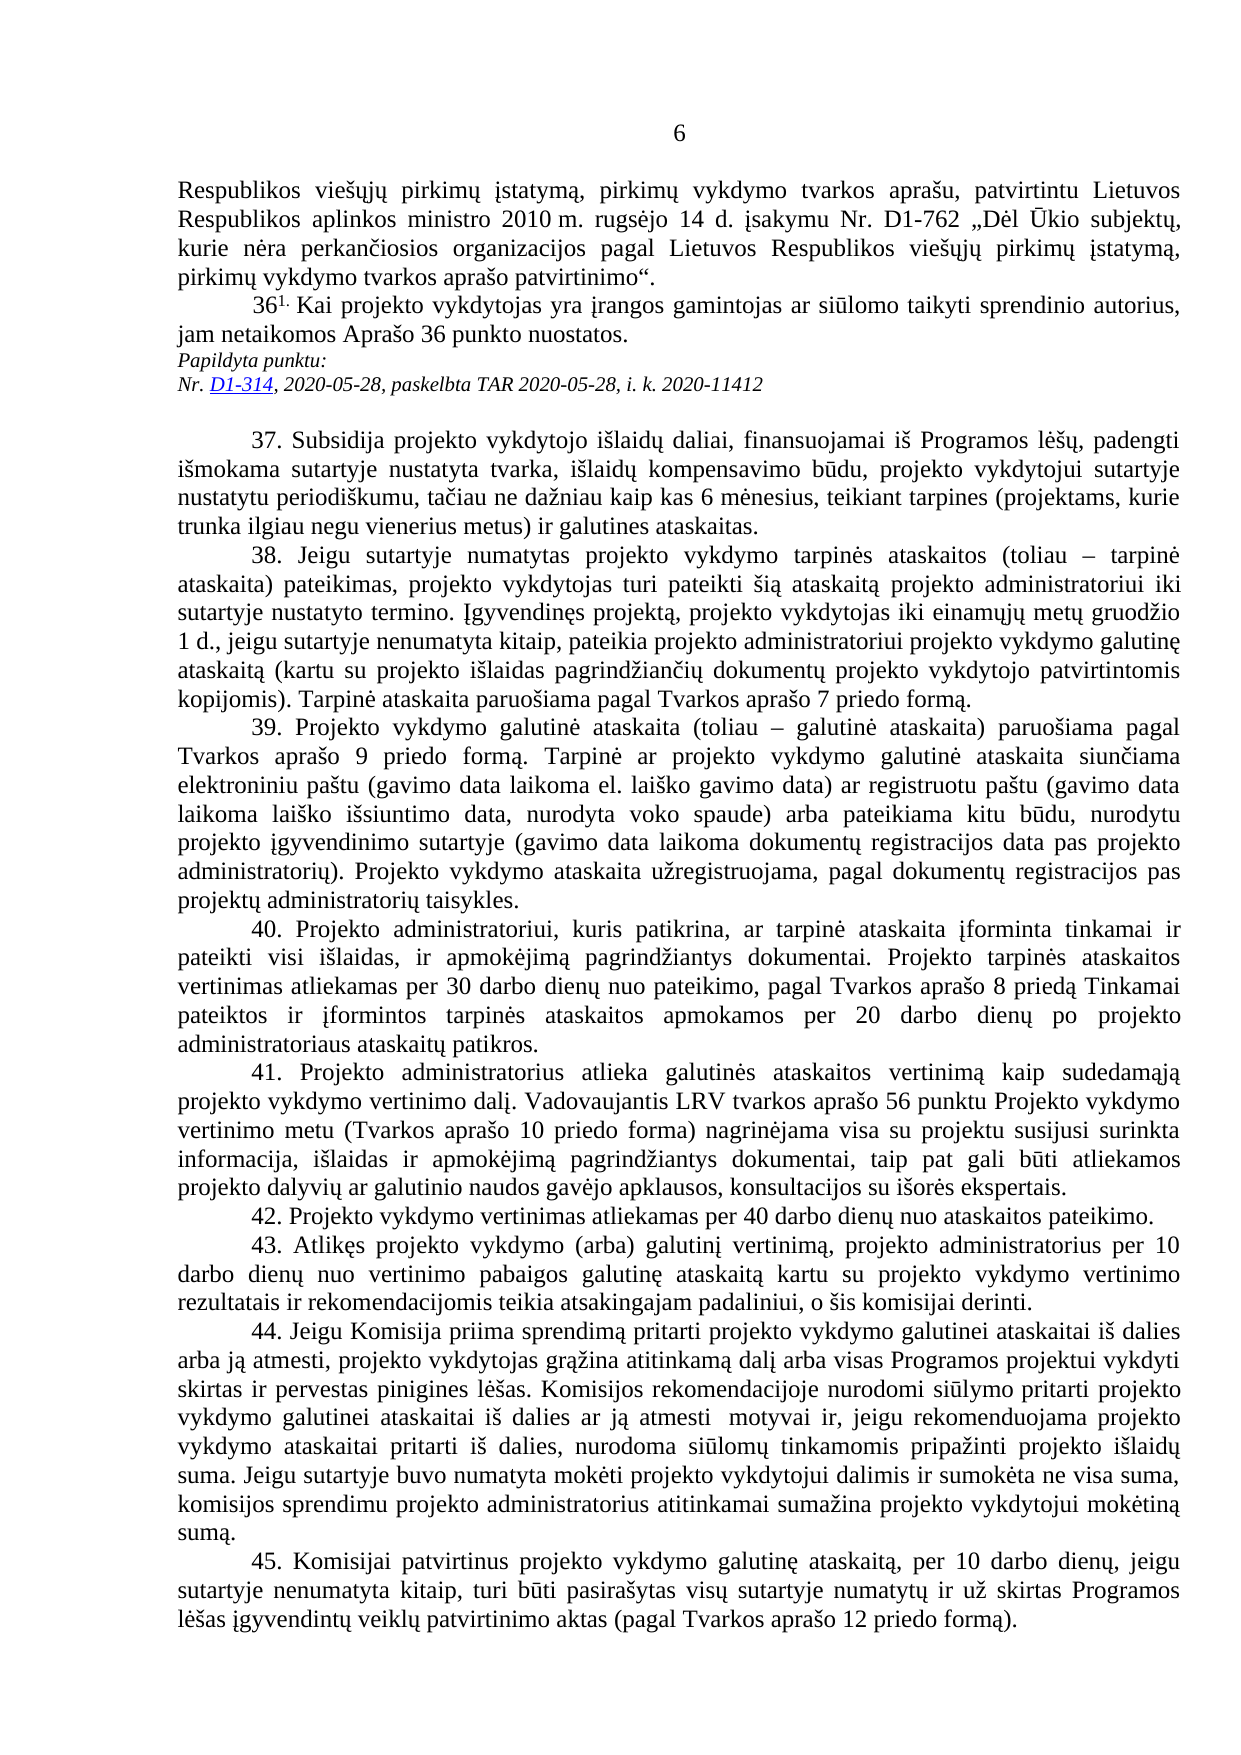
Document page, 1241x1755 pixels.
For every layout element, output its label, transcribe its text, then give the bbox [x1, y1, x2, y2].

text 44. Jeigu Komisija priima sprendimą pritarti projekto vykdymo galutinei ataskaitai iš dalies arba ją atmesti, projekto vykdytojas grąžina atitinkamą dalį arba visas Programos projektui vykdyti skirtas ir pervestas pinigines lėšas. Komisijos rekomendacijoje nurodomi siūlymo pritarti projekto vykdymo galutinei ataskaitai iš dalies ar ją atmesti motyvai ir, jeigu rekomenduojama projekto vykdymo ataskaitai pritarti iš dalies, nurodoma siūlomų tinkamomis pripažinti projekto išlaidų suma. Jeigu sutartyje buvo numatyta mokėti projekto vykdytojui dalimis ir sumokėta ne visa suma, komisijos sprendimu projekto administratorius atitinkamai sumažina projekto vykdytojui mokėtiną sumą. [177, 1316, 1181, 1546]
text 41. Projekto administratorius atlieka galutinės ataskaitos vertinimą kaip sudedamąją projekto vykdymo vertinimo dalį. Vadovaujantis LRV tvarkos aprašo 56 punktu Projekto vykdymo vertinimo metu (Tvarkos aprašo 10 priedo forma) nagrinėjama visa su projektu susijusi surinkta informacija, išlaidas ir apmokėjimą pagrindžiantys dokumentai, taip pat gali būti atliekamos projekto dalyvių ar galutinio naudos gavėjo apklausos, konsultacijos su išorės ekspertais. [177, 1057, 1181, 1201]
text 40. Projekto administratoriui, kuris patikrina, ar tarpinė ataskaita įforminta tinkamai ir pateikti visi išlaidas, ir apmokėjimą pagrindžiantys dokumentai. Projekto tarpinės ataskaitos vertinimas atliekamas per 30 darbo dienų nuo pateikimo, pagal Tvarkos aprašo 8 priedą Tinkamai pateiktos ir įformintos tarpinės ataskaitos apmokamos per 20 darbo dienų po projekto administratoriaus ataskaitų patikros. [177, 914, 1181, 1057]
text Respublikos viešųjų pirkimų įstatymą, pirkimų vykdymo tvarkos aprašu, patvirtintu Lietuvos Respublikos aplinkos ministro 2010 m. rugsėjo 14 d. įsakymu Nr. D1-762 „Dėl Ūkio subjektų, kurie nėra perkančiosios organizacijos pagal Lietuvos Respublikos viešųjų pirkimų įstatymą, pirkimų vykdymo tvarkos aprašo patvirtinimo“. [177, 176, 1181, 291]
text 39. Projekto vykdymo galutinė ataskaita (toliau – galutinė ataskaita) paruošiama pagal Tvarkos aprašo 9 priedo formą. Tarpinė ar projekto vykdymo galutinė ataskaita siunčiama elektroniniu paštu (gavimo data laikoma el. laiško gavimo data) ar registruotu paštu (gavimo data laikoma laiško išsiuntimo data, nurodyta voko spaude) arba pateikiama kitu būdu, nurodytu projekto įgyvendinimo sutartyje (gavimo data laikoma dokumentų registracijos data pas projekto administratorių). Projekto vykdymo ataskaita užregistruojama, pagal dokumentų registracijos pas projektų administratorių taisykles. [177, 712, 1181, 914]
text 361. Kai projekto vykdytojas yra įrangos gamintojas ar siūlomo taikyti sprendinio autorius, jam netaikomos Aprašo 36 punkto nuostatos. [177, 291, 1181, 348]
text 37. Subsidija projekto vykdytojo išlaidų daliai, finansuojamai iš Programos lėšų, padengti išmokama sutartyje nustatyta tvarka, išlaidų kompensavimo būdu, projekto vykdytojui sutartyje nustatytu periodiškumu, tačiau ne dažniau kaip kas 6 mėnesius, teikiant tarpines (projektams, kurie trunka ilgiau negu vienerius metus) ir galutines ataskaitas. [177, 425, 1181, 540]
text 42. Projekto vykdymo vertinimas atliekamas per 40 darbo dienų nuo ataskaitos pateikimo. [177, 1201, 1181, 1230]
text Papildyta punktu: [177, 348, 1181, 372]
text 38. Jeigu sutartyje numatytas projekto vykdymo tarpinės ataskaitos (toliau – tarpinė ataskaita) pateikimas, projekto vykdytojas turi pateikti šią ataskaitą projekto administratoriui iki sutartyje nustatyto termino. Įgyvendinęs projektą, projekto vykdytojas iki einamųjų metų gruodžio 1 d., jeigu sutartyje nenumatyta kitaip, pateikia projekto administratoriui projekto vykdymo galutinę ataskaitą (kartu su projekto išlaidas pagrindžiančių dokumentų projekto vykdytojo patvirtintomis kopijomis). Tarpinė ataskaita paruošiama pagal Tvarkos aprašo 7 priedo formą. [177, 540, 1181, 712]
text Nr. D1-314, 2020-05-28, paskelbta TAR 2020-05-28, i. k. 2020-11412 [177, 372, 1181, 396]
text 45. Komisijai patvirtinus projekto vykdymo galutinę ataskaitą, per 10 darbo dienų, jeigu sutartyje nenumatyta kitaip, turi būti pasirašytas visų sutartyje numatytų ir už skirtas Programos lėšas įgyvendintų veiklų patvirtinimo aktas (pagal Tvarkos aprašo 12 priedo formą). [177, 1546, 1181, 1632]
text 43. Atlikęs projekto vykdymo (arba) galutinį vertinimą, projekto administratorius per 10 darbo dienų nuo vertinimo pabaigos galutinę ataskaitą kartu su projekto vykdymo vertinimo rezultatais ir rekomendacijomis teikia atsakingajam padaliniui, o šis komisijai derinti. [177, 1230, 1181, 1316]
